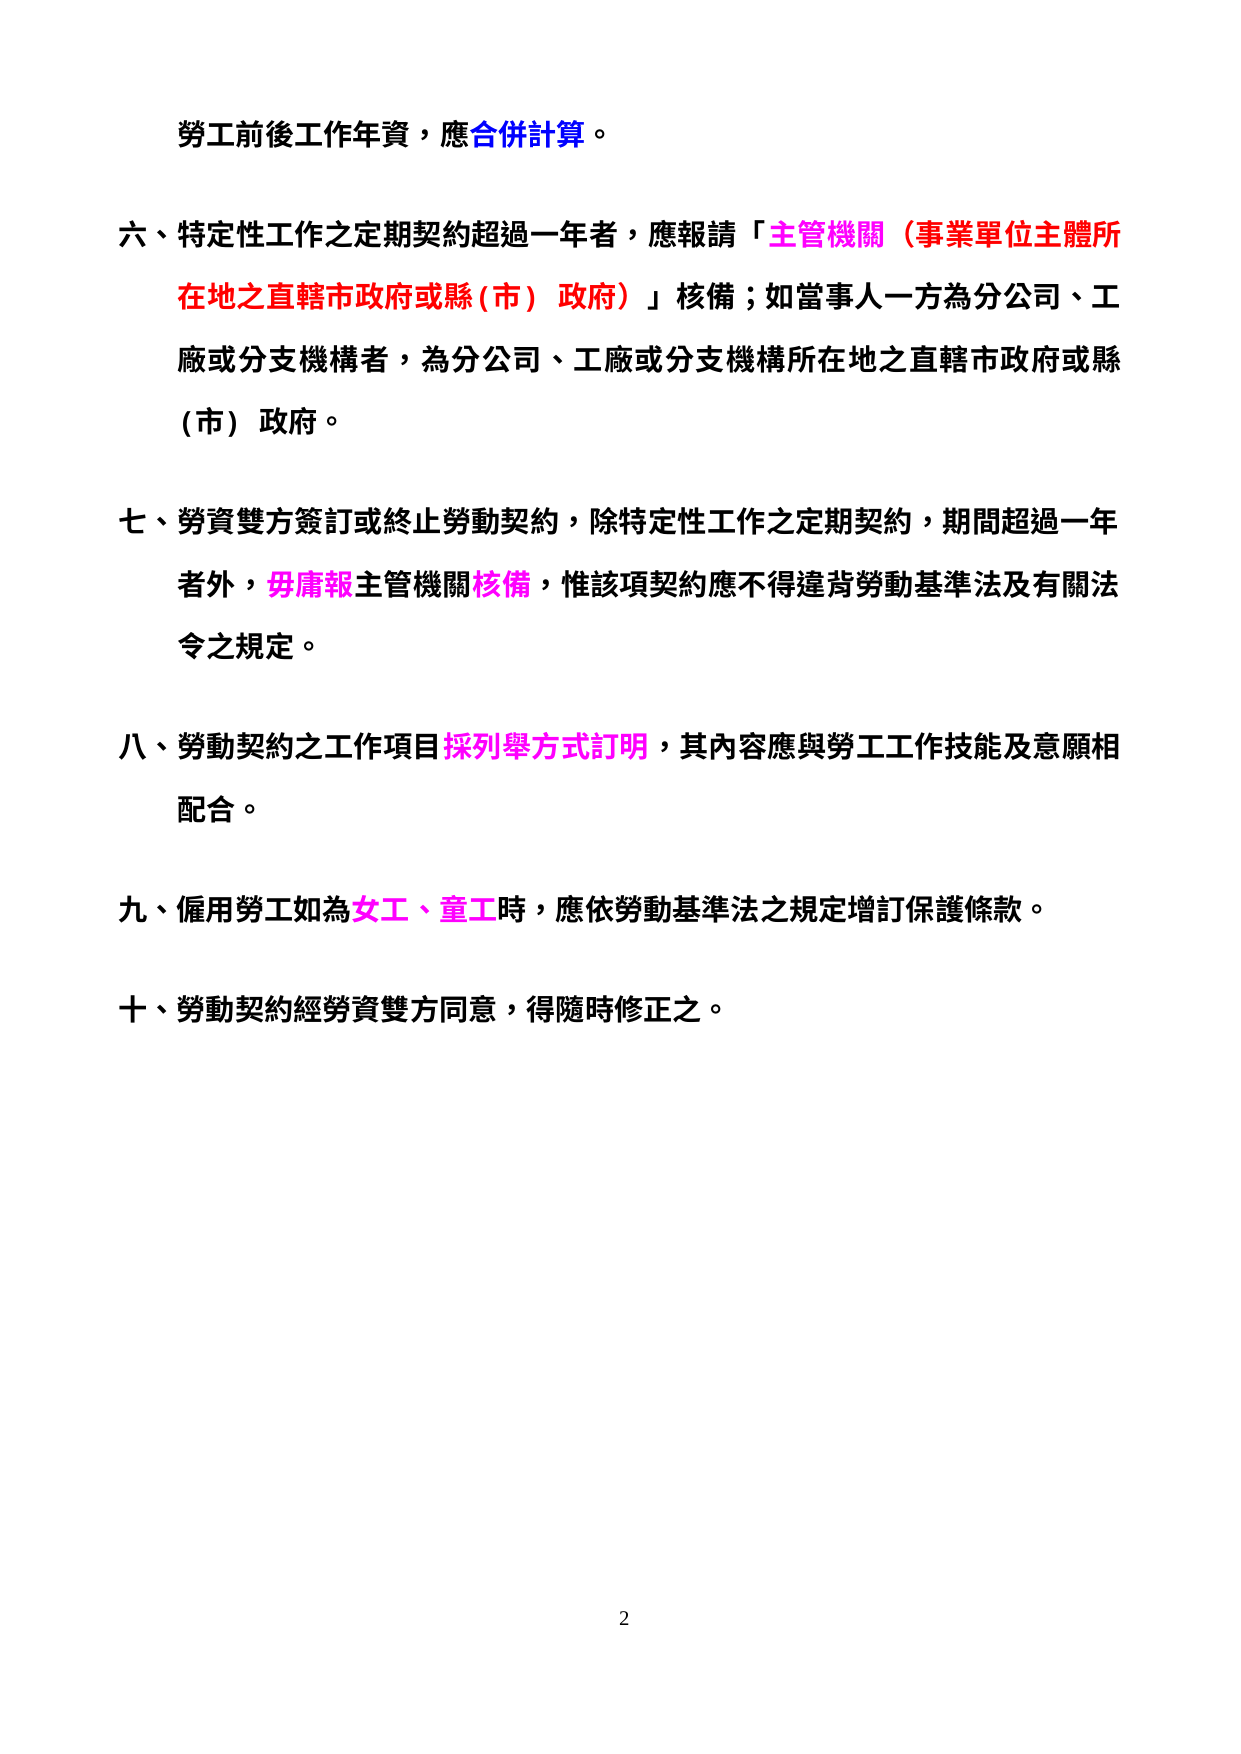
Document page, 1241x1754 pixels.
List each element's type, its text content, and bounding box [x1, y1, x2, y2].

text 九、僱用勞工如為女工、童工時，應依勞動基準法之規定增訂保護條款。 [118, 866, 1122, 928]
text 八、勞動契約之工作項目採列舉方式訂明，其內容應與勞工工作技能及意願相配合。 [118, 703, 1122, 828]
text 六、特定性工作之定期契約超過一年者，應報請「主管機關（事業單位主體所在地之直轄市政府或縣(市) 政府）」核備；如當事人一方為分公司、工廠或分支機構者，為分公司、工廠或分支機構所在地之直轄市政府或縣 (市) 政府。 [118, 191, 1122, 441]
text 七、勞資雙方簽訂或終止勞動契約，除特定性工作之定期契約，期間超過一年者外，毋庸報主管機關核備，惟該項契約應不得違背勞動基準法及有關法令之規定。 [118, 478, 1122, 666]
text 十、勞動契約經勞資雙方同意，得隨時修正之。 [118, 966, 1122, 1028]
text 勞工前後工作年資，應合併計算。 [118, 91, 1122, 153]
